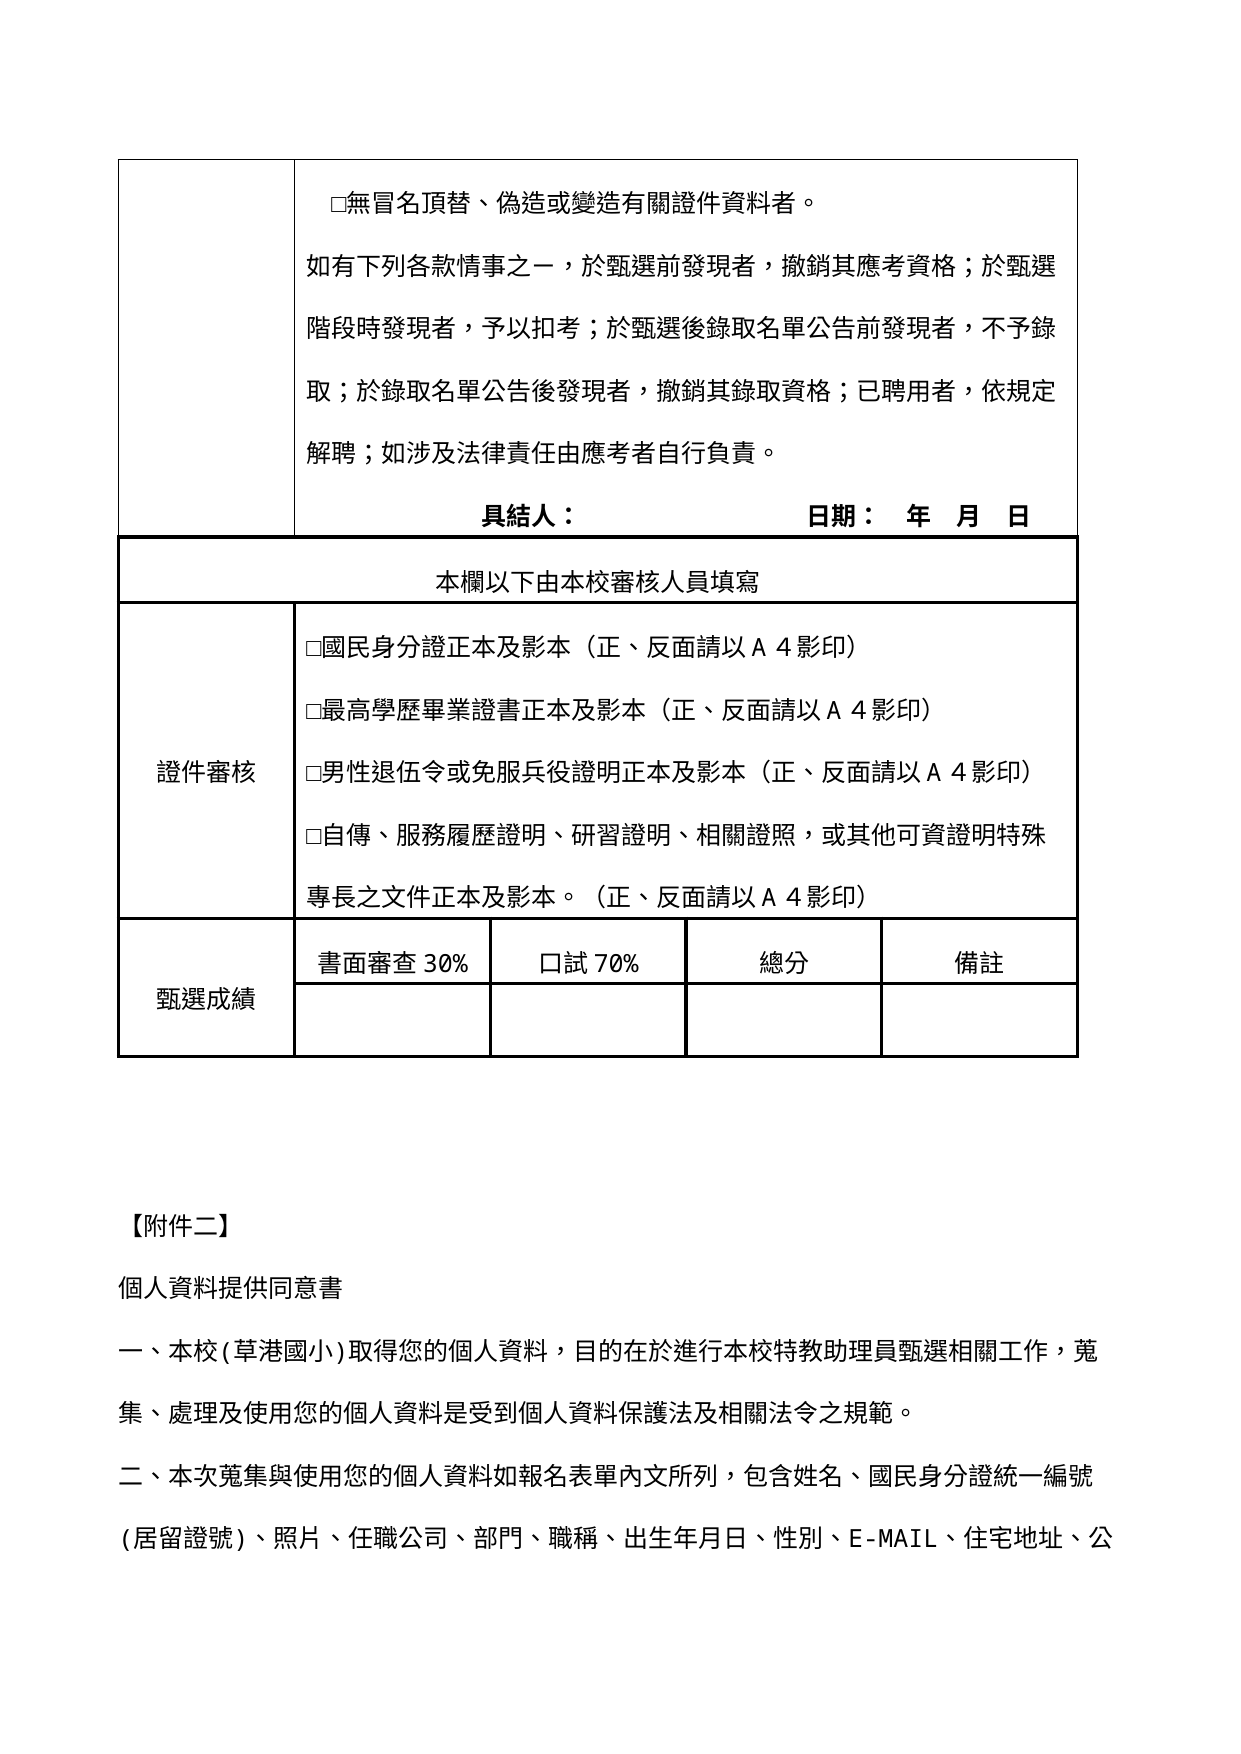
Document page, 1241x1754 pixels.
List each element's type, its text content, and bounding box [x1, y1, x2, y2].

table_cell 總分 [688, 920, 880, 982]
text 【附件二】 [118, 1183, 1122, 1245]
table_cell [296, 985, 489, 1055]
table_cell 口試70% [492, 920, 684, 982]
table_cell 書面審查30% [296, 920, 489, 982]
table_cell □無冒名頂替、偽造或變造有關證件資料者。 如有下列各款情事之ㄧ，於甄選前發現者，撤銷其應考資格；於甄選階段時發現者，予以扣考；於甄選後錄取名單公告前發現者，不予錄取；於錄取名單公告後發現者，撤銷其錄取資格；已聘用者，依規定解聘；如涉及法律責任由應考者自行負責。 具結人： 日期： 年 月 日 [295, 160, 1077, 535]
table_cell [492, 985, 684, 1055]
table_cell [688, 985, 880, 1055]
text 一、本校(草港國小)取得您的個人資料，目的在於進行本校特教助理員甄選相關工作，蒐集、處理及使用您的個人資料是受到個人資料保護法及相關法令之規範。 [118, 1308, 1122, 1433]
table_cell 本欄以下由本校審核人員填寫 [120, 539, 1076, 601]
table_cell 甄選成績 [120, 920, 293, 1055]
table_cell 備註 [883, 920, 1076, 982]
table_cell 證件審核 [120, 604, 293, 917]
table_cell [883, 985, 1076, 1055]
text 個人資料提供同意書 [118, 1245, 1122, 1308]
table_cell □國民身分證正本及影本（正、反面請以A４影印） □最高學歷畢業證書正本及影本（正、反面請以A４影印） □男性退伍令或免服兵役證明正本及影本（正、反面請以A４影印） □自傳、服務履歷證明、研習證明、相關證照，或其他可資證明特殊專長之文件正本及影本。（正、反面請以A４影印） [296, 604, 1076, 917]
text 二、本次蒐集與使用您的個人資料如報名表單內文所列，包含姓名、國民身分證統一編號(居留證號)、照片、任職公司、部門、職稱、出生年月日、性別、E-MAIL、住宅地址、公 [118, 1433, 1122, 1558]
table_cell [119, 160, 294, 535]
